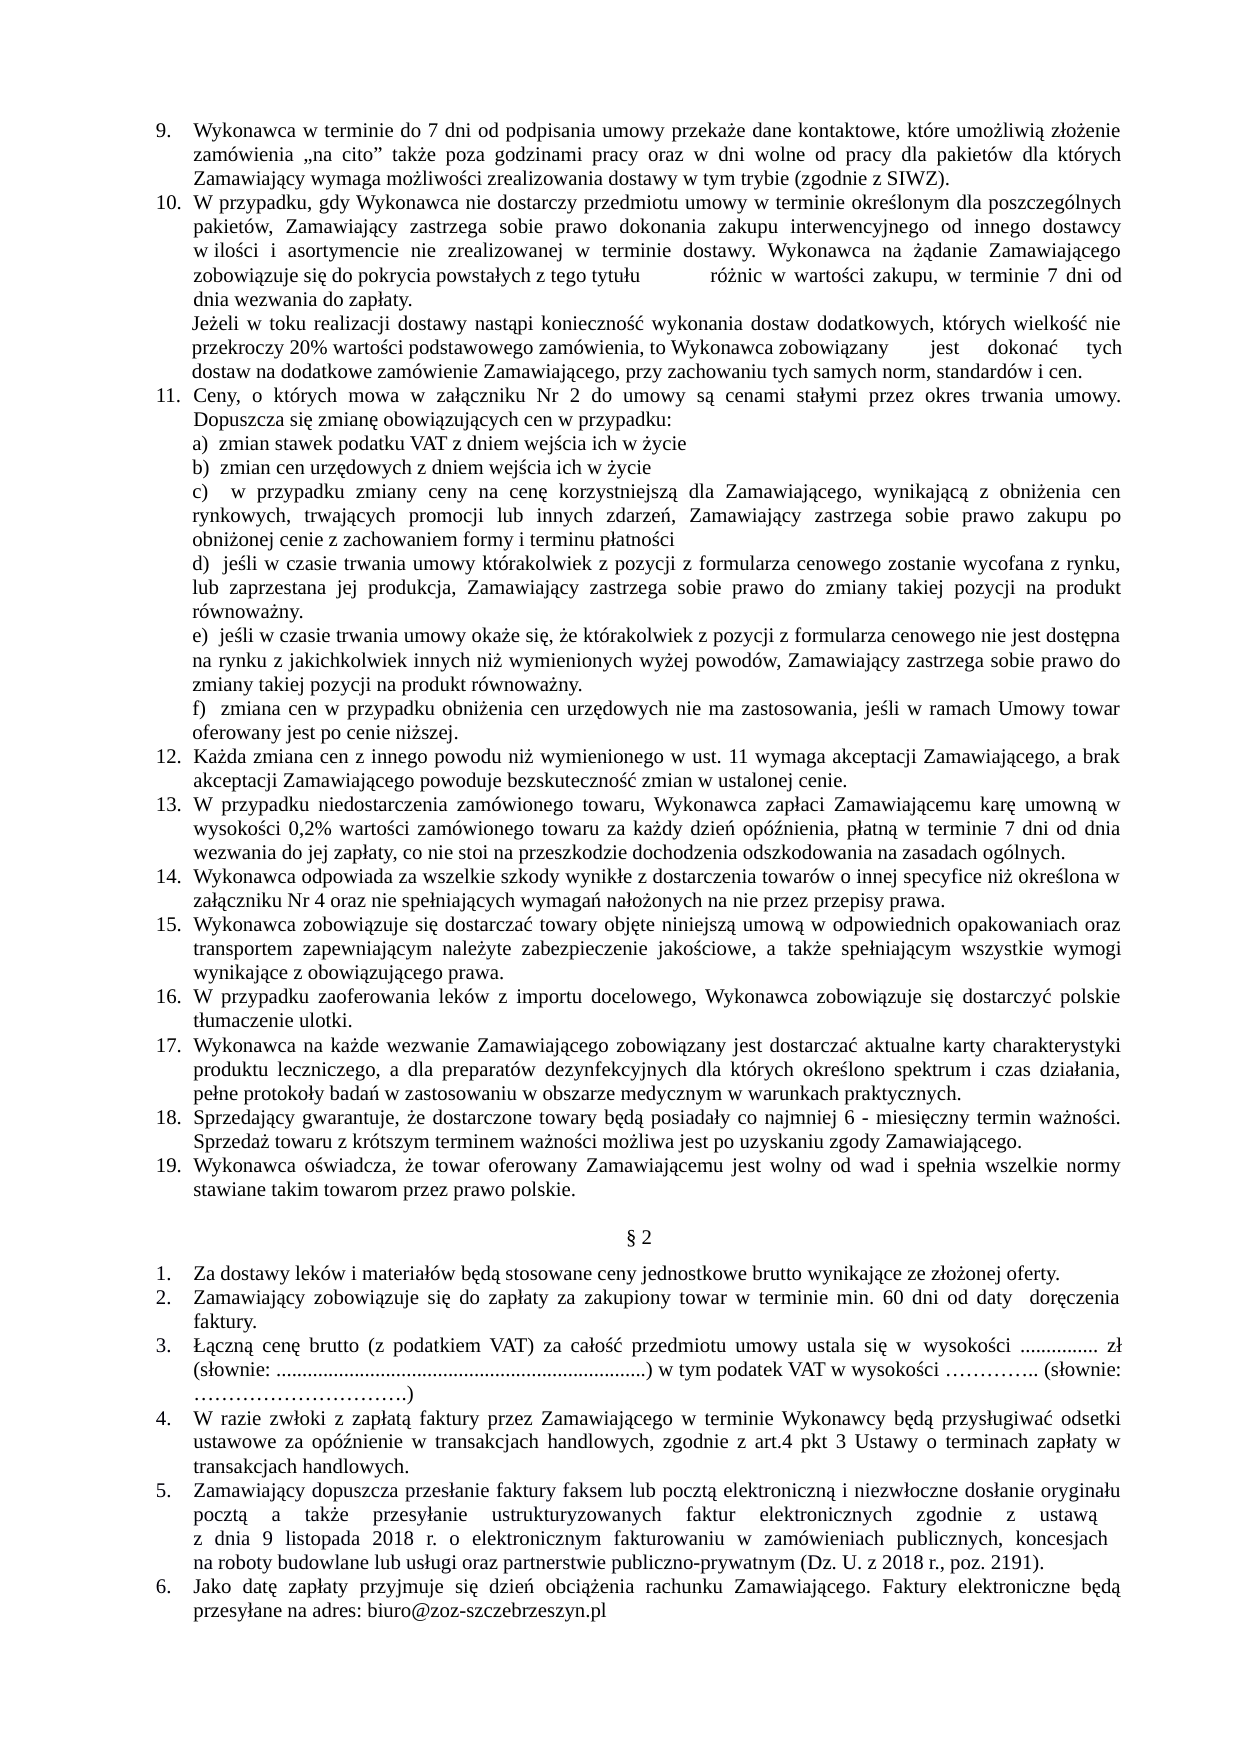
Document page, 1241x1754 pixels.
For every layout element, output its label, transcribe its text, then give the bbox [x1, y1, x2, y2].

list Wykonawca odpowiada za wszelkie szkody wynikłe z dostarczenia towarów o innej specyfice niż określona w załączniku Nr 4 oraz nie spełniających wymagań nałożonych na nie przez przepisy prawa. [156, 864, 1122, 912]
list Jako datę zapłaty przyjmuje się dzień obciążenia rachunku Zamawiającego. Faktury elektroniczne będą przesyłane na adres: biuro@zoz-szczebrzeszyn.pl [156, 1574, 1122, 1622]
list Zamawiający dopuszcza przesłanie faktury faksem lub pocztą elektroniczną i niezwłoczne dosłanie oryginału pocztą a także przesyłanie ustrukturyzowanych faktur elektronicznych zgodnie z ustawą z dnia 9 listopada 2018 r. o elektronicznym fakturowaniu w zamówieniach publicznych, koncesjach na roboty budowlane lub usługi oraz partnerstwie publiczno-prywatnym (Dz. U. z 2018 r., poz. 2191). [156, 1478, 1122, 1574]
text a) zmian stawek podatku VAT z dniem wejścia ich w życie [118, 431, 1122, 455]
list Łączną cenę brutto (z podatkiem VAT) za całość przedmiotu umowy ustala się w wysokości ............... zł (słownie: .......................................................................) w tym podatek VAT w wysokości ………….. (słownie: ………………………….) [156, 1333, 1122, 1405]
text Jeżeli w toku realizacji dostawy nastąpi konieczność wykonania dostaw dodatkowych, których wielkość nie przekroczy 20% wartości podstawowego zamówienia, to Wykonawca zobowiązany jest dokonać tych dostaw na dodatkowe zamówienie Zamawiającego, przy zachowaniu tych samych norm, standardów i cen. [192, 311, 1122, 383]
list Zamawiający zobowiązuje się do zapłaty za zakupiony towar w terminie min. 60 dni od daty doręczenia faktury. [156, 1285, 1122, 1333]
text d) jeśli w czasie trwania umowy którakolwiek z pozycji z formularza cenowego zostanie wycofana z rynku, lub zaprzestana jej produkcja, Zamawiający zastrzega sobie prawo do zmiany takiej pozycji na produkt równoważny. [192, 551, 1122, 623]
list Wykonawca na każde wezwanie Zamawiającego zobowiązany jest dostarczać aktualne karty charakterystyki produktu leczniczego, a dla preparatów dezynfekcyjnych dla których określono spektrum i czas działania, pełne protokoły badań w zastosowaniu w obszarze medycznym w warunkach praktycznych. [156, 1032, 1122, 1105]
list W przypadku, gdy Wykonawca nie dostarczy przedmiotu umowy w terminie określonym dla poszczególnych pakietów, Zamawiający zastrzega sobie prawo dokonania zakupu interwencyjnego od innego dostawcy w ilości i asortymencie nie zrealizowanej w terminie dostawy. Wykonawca na żądanie Zamawiającego zobowiązuje się do pokrycia powstałych z tego tytułu różnic w wartości zakupu, w terminie 7 dni od dnia wezwania do zapłaty. [156, 190, 1122, 311]
list Wykonawca oświadcza, że towar oferowany Zamawiającemu jest wolny od wad i spełnia wszelkie normy stawiane takim towarom przez prawo polskie. [156, 1153, 1122, 1201]
text § 2 [156, 1225, 1122, 1249]
list Ceny, o których mowa w załączniku Nr 2 do umowy są cenami stałymi przez okres trwania umowy. Dopuszcza się zmianę obowiązujących cen w przypadku: [156, 383, 1122, 431]
list Za dostawy leków i materiałów będą stosowane ceny jednostkowe brutto wynikające ze złożonej oferty. [156, 1261, 1122, 1285]
text c) w przypadku zmiany ceny na cenę korzystniejszą dla Zamawiającego, wynikającą z obniżenia cen rynkowych, trwających promocji lub innych zdarzeń, Zamawiający zastrzega sobie prawo zakupu po obniżonej cenie z zachowaniem formy i terminu płatności [192, 479, 1122, 551]
list W razie zwłoki z zapłatą faktury przez Zamawiającego w terminie Wykonawcy będą przysługiwać odsetki ustawowe za opóźnienie w transakcjach handlowych, zgodnie z art.4 pkt 3 Ustawy o terminach zapłaty w transakcjach handlowych. [156, 1405, 1122, 1478]
list Sprzedający gwarantuje, że dostarczone towary będą posiadały co najmniej 6 - miesięczny termin ważności. Sprzedaż towaru z krótszym terminem ważności możliwa jest po uzyskaniu zgody Zamawiającego. [156, 1105, 1122, 1153]
text b) zmian cen urzędowych z dniem wejścia ich w życie [118, 455, 1122, 479]
list W przypadku zaoferowania leków z importu docelowego, Wykonawca zobowiązuje się dostarczyć polskie tłumaczenie ulotki. [156, 984, 1122, 1032]
list W przypadku niedostarczenia zamówionego towaru, Wykonawca zapłaci Zamawiającemu karę umowną w wysokości 0,2% wartości zamówionego towaru za każdy dzień opóźnienia, płatną w terminie 7 dni od dnia wezwania do jej zapłaty, co nie stoi na przeszkodzie dochodzenia odszkodowania na zasadach ogólnych. [156, 792, 1122, 864]
list Wykonawca w terminie do 7 dni od podpisania umowy przekaże dane kontaktowe, które umożliwią złożenie zamówienia „na cito” także poza godzinami pracy oraz w dni wolne od pracy dla pakietów dla których Zamawiający wymaga możliwości zrealizowania dostawy w tym trybie (zgodnie z SIWZ). [156, 118, 1122, 190]
list Każda zmiana cen z innego powodu niż wymienionego w ust. 11 wymaga akceptacji Zamawiającego, a brak akceptacji Zamawiającego powoduje bezskuteczność zmian w ustalonej cenie. [156, 744, 1122, 792]
list Wykonawca zobowiązuje się dostarczać towary objęte niniejszą umową w odpowiednich opakowaniach oraz transportem zapewniającym należyte zabezpieczenie jakościowe, a także spełniającym wszystkie wymogi wynikające z obowiązującego prawa. [156, 912, 1122, 984]
text e) jeśli w czasie trwania umowy okaże się, że którakolwiek z pozycji z formularza cenowego nie jest dostępna na rynku z jakichkolwiek innych niż wymienionych wyżej powodów, Zamawiający zastrzega sobie prawo do zmiany takiej pozycji na produkt równoważny. [192, 623, 1122, 696]
text f) zmiana cen w przypadku obniżenia cen urzędowych nie ma zastosowania, jeśli w ramach Umowy towar oferowany jest po cenie niższej. [192, 696, 1122, 744]
